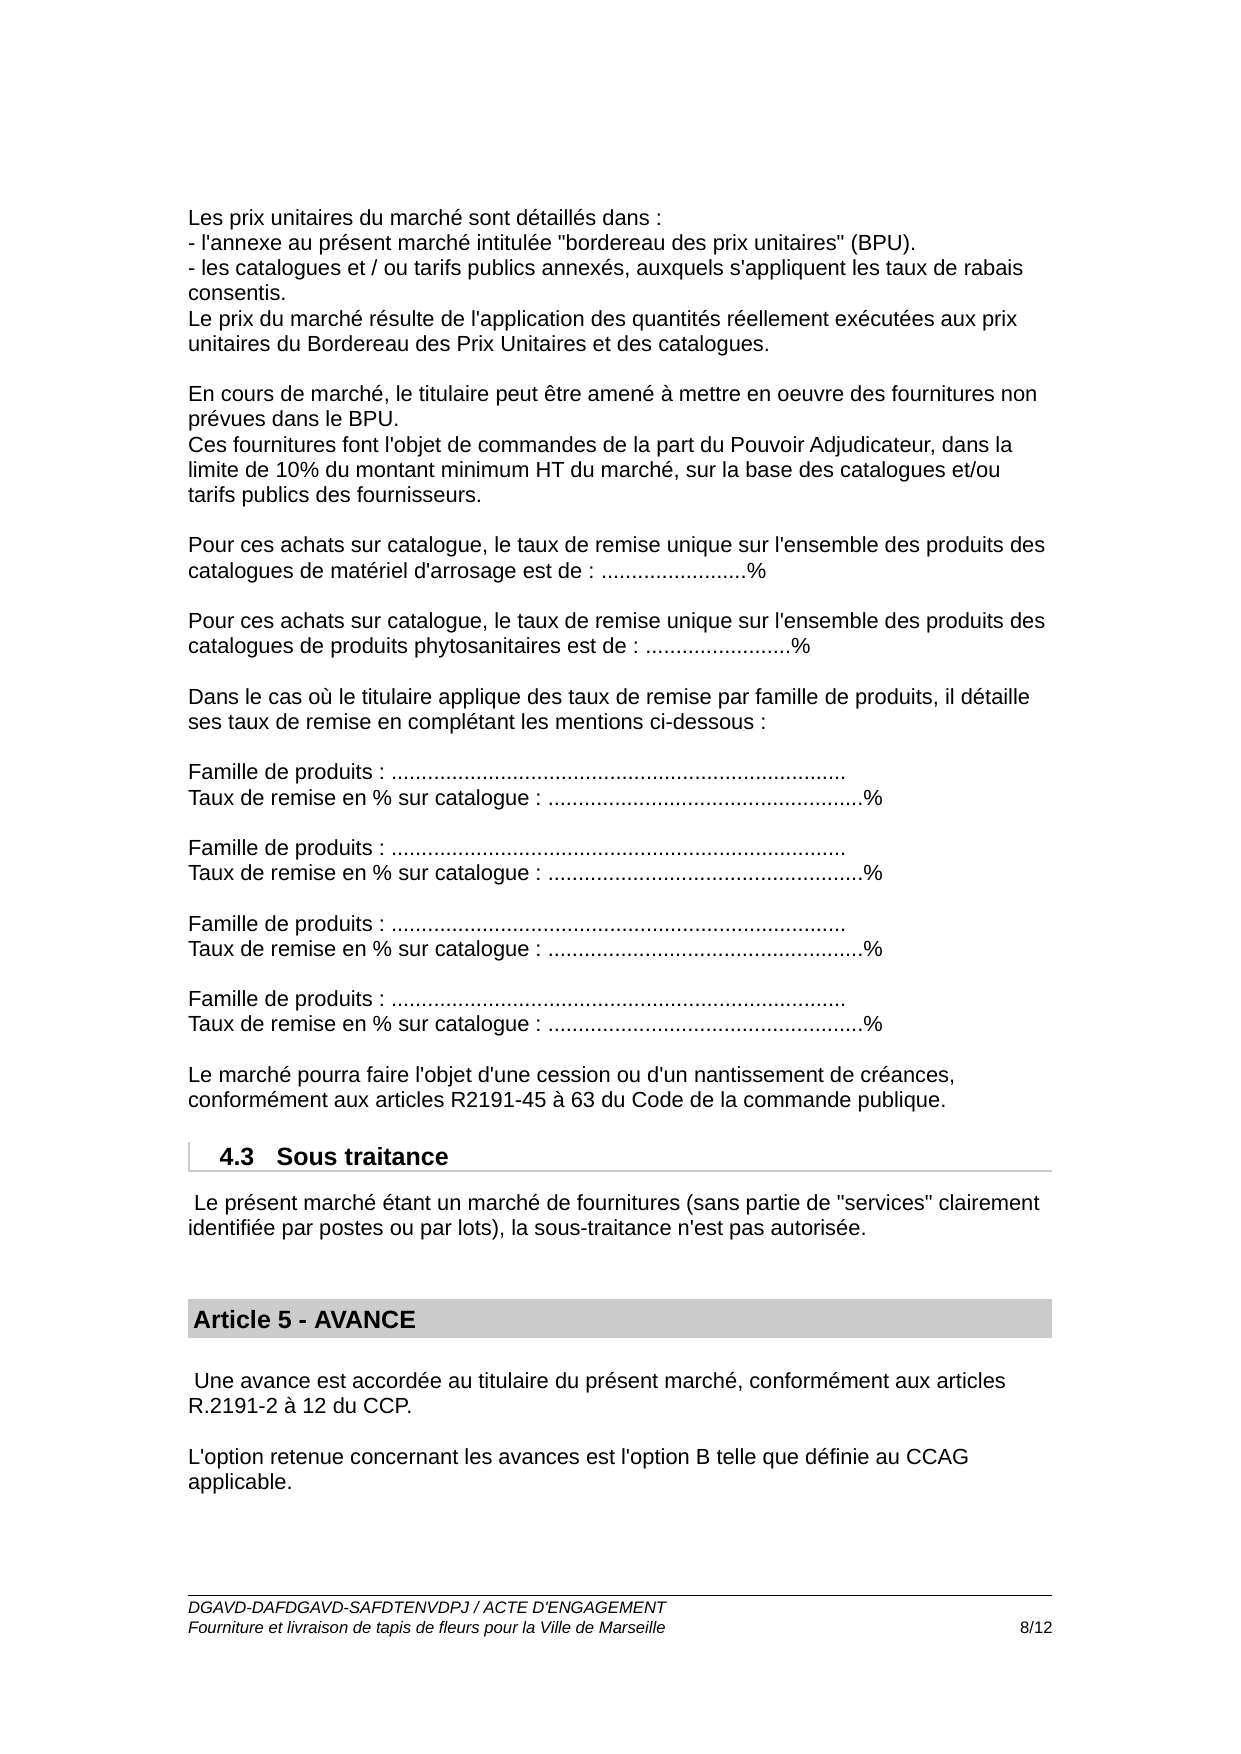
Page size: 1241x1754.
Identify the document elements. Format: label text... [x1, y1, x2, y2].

text Dans le cas où le titulaire applique des taux de remise par famille de produits, il détaille ses taux de remise en complétant les mentions ci-dessous : [188, 683, 1052, 734]
text Famille de produits : ........................................................................... [188, 835, 1052, 860]
text Le présent marché étant un marché de fournitures (sans partie de "services" clairement identifiée par postes ou par lots), la sous-traitance n'est pas autorisée. [188, 1190, 1052, 1241]
text Le marché pourra faire l'objet d'une cession ou d'un nantissement de créances, conformément aux articles R2191-45 à 63 du Code de la commande publique. [188, 1062, 1052, 1112]
text - les catalogues et / ou tarifs publics annexés, auxquels s'appliquent les taux de rabais consentis. [188, 255, 1052, 305]
subtitle AVANCE [190, 1302, 1050, 1336]
text Ces fournitures font l'objet de commandes de la part du Pouvoir Adjudicateur, dans la limite de 10% du montant minimum HT du marché, sur la base des catalogues et/ou tarifs publics des fournisseurs. [188, 431, 1052, 507]
text Famille de produits : ........................................................................... [188, 910, 1052, 936]
text Pour ces achats sur catalogue, le taux de remise unique sur l'ensemble des produits des catalogues de produits phytosanitaires est de : ........................% [188, 608, 1052, 658]
text Taux de remise en % sur catalogue : ....................................................% [188, 1011, 1052, 1036]
text Taux de remise en % sur catalogue : ....................................................% [188, 860, 1052, 885]
text En cours de marché, le titulaire peut être amené à mettre en oeuvre des fournitures non prévues dans le BPU. [188, 381, 1052, 431]
text Taux de remise en % sur catalogue : ....................................................% [188, 936, 1052, 961]
text Taux de remise en % sur catalogue : ....................................................% [188, 784, 1052, 809]
subtitle Sous traitance [190, 1142, 1052, 1170]
text Famille de produits : ........................................................................... [188, 986, 1052, 1011]
text Une avance est accordée au titulaire du présent marché, conformément aux articles R.2191-2 à 12 du CCP. [188, 1368, 1052, 1418]
text L'option retenue concernant les avances est l'option B telle que définie au CCAG applicable. [188, 1444, 1052, 1494]
text Famille de produits : ........................................................................... [188, 759, 1052, 784]
text Les prix unitaires du marché sont détaillés dans : [188, 204, 1052, 230]
text Le prix du marché résulte de l'application des quantités réellement exécutées aux prix unitaires du Bordereau des Prix Unitaires et des catalogues. [188, 305, 1052, 356]
text Pour ces achats sur catalogue, le taux de remise unique sur l'ensemble des produits des catalogues de matériel d'arrosage est de : ........................% [188, 532, 1052, 583]
text - l'annexe au présent marché intitulée "bordereau des prix unitaires" (BPU). [188, 230, 1052, 255]
